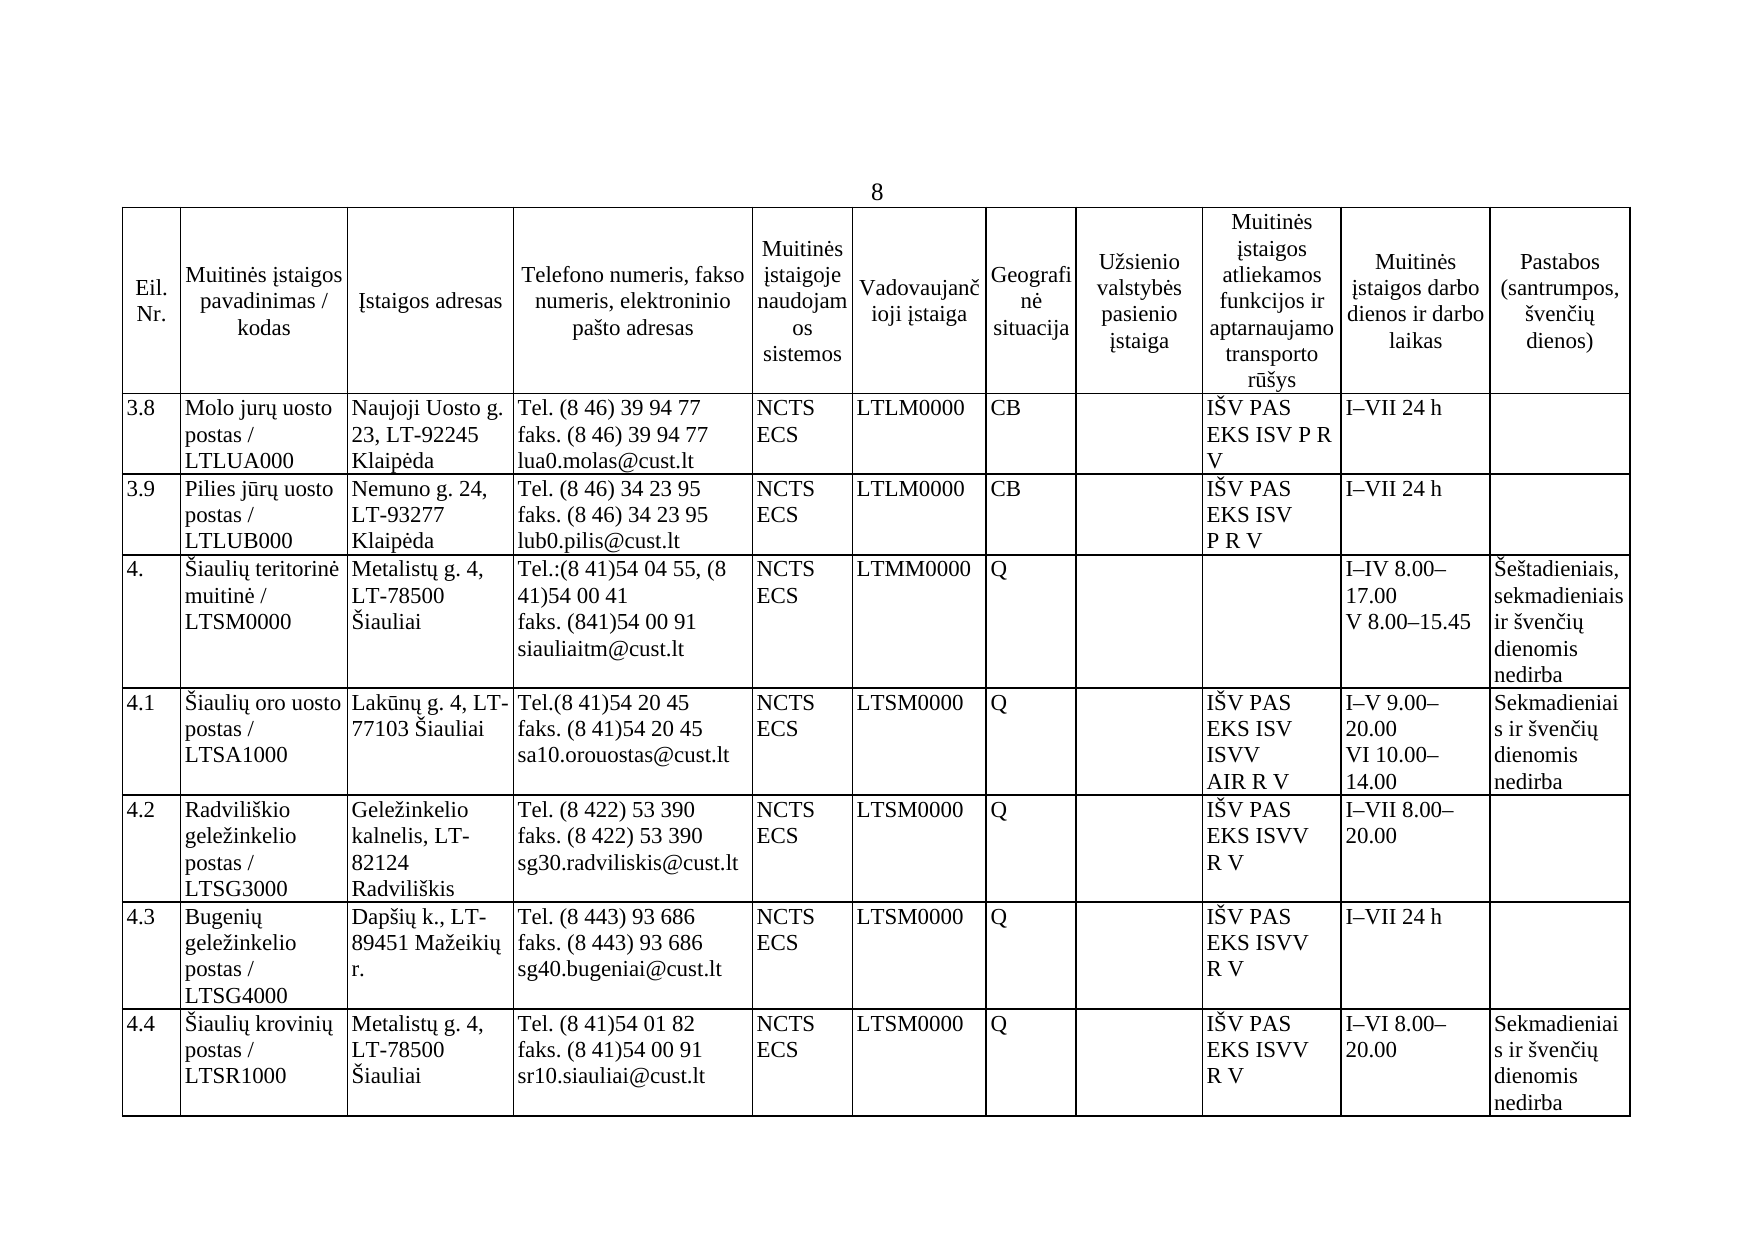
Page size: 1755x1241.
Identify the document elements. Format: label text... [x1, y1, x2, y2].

table_cell I–IV 8.00–17.00 V 8.00–15.45 [1342, 556, 1489, 687]
table_cell [1077, 796, 1202, 901]
table_cell Tel. (8 46) 39 94 77 faks. (8 46) 39 94 77 lua0.molas@cust.lt [514, 394, 752, 473]
table_cell [1077, 475, 1202, 554]
table_header Vadovaujančioji įstaiga [853, 208, 985, 393]
table_header Muitinės įstaigos atliekamos funkcijos ir aptarnaujamo transporto rūšys [1203, 208, 1340, 393]
table_cell LTLM0000 [853, 394, 985, 473]
table_cell NCTS ECS [753, 556, 852, 687]
table_cell Sekmadieniais ir švenčių dienomis nedirba [1491, 1010, 1629, 1115]
table_cell [1491, 903, 1629, 1008]
table_cell [1491, 475, 1629, 554]
table_cell [1203, 556, 1340, 687]
table_cell IŠV PAS EKS ISV P R V [1203, 475, 1340, 554]
table_cell Q [987, 903, 1075, 1008]
table_cell 4.1 [123, 689, 180, 794]
table_cell [1077, 1010, 1202, 1115]
table_cell [1491, 796, 1629, 901]
table_cell NCTS ECS [753, 903, 852, 1008]
table_cell IŠV PAS EKS ISVV R V [1203, 903, 1340, 1008]
table_cell 4.3 [123, 903, 180, 1008]
table_cell LTSM0000 [853, 903, 985, 1008]
table_header Eil. Nr. [123, 208, 180, 393]
table_header Muitinės įstaigoje naudojamos sistemos [753, 208, 852, 393]
table_cell Tel. (8 443) 93 686 faks. (8 443) 93 686 sg40.bugeniai@cust.lt [514, 903, 752, 1008]
table_cell Lakūnų g. 4, LT-77103 Šiauliai [348, 689, 513, 794]
table_cell I–V 9.00–20.00 VI 10.00–14.00 [1342, 689, 1489, 794]
table_cell Šeštadieniais, sekmadieniais ir švenčių dienomis nedirba [1491, 556, 1629, 687]
table_cell IŠV PAS EKS ISVV R V [1203, 796, 1340, 901]
table_cell [1077, 903, 1202, 1008]
table_cell Bugenių geležinkelio postas / LTSG4000 [181, 903, 347, 1008]
table_cell 3.9 [123, 475, 180, 554]
table_cell Pilies jūrų uosto postas / LTLUB000 [181, 475, 347, 554]
table_cell [1077, 394, 1202, 473]
table_cell I–VII 24 h [1342, 903, 1489, 1008]
table_cell Q [987, 1010, 1075, 1115]
table_cell Q [987, 556, 1075, 687]
table_cell Radviliškio geležinkelio postas / LTSG3000 [181, 796, 347, 901]
table_cell NCTS ECS [753, 1010, 852, 1115]
table_cell I–VII 24 h [1342, 475, 1489, 554]
table_header Muitinės įstaigos pavadinimas / kodas [181, 208, 347, 393]
table_cell Molo jurų uosto postas / LTLUA000 [181, 394, 347, 473]
table_cell 4.2 [123, 796, 180, 901]
table_cell IŠV PAS EKS ISVV R V [1203, 1010, 1340, 1115]
table_cell LTLM0000 [853, 475, 985, 554]
table_cell Sekmadieniais ir švenčių dienomis nedirba [1491, 689, 1629, 794]
table_cell Q [987, 796, 1075, 901]
table_cell IŠV PAS EKS ISV ISVV AIR R V [1203, 689, 1340, 794]
table_cell 3.8 [123, 394, 180, 473]
table_cell CB [987, 394, 1075, 473]
table_cell [1491, 394, 1629, 473]
table_cell Šiaulių teritorinė muitinė / LTSM0000 [181, 556, 347, 687]
table_cell LTSM0000 [853, 689, 985, 794]
table_cell I–VII 24 h [1342, 394, 1489, 473]
table_header Pastabos (santrumpos, švenčių dienos) [1491, 208, 1629, 393]
table_cell Geležinkelio kalnelis, LT-82124 Radviliškis [348, 796, 513, 901]
table_cell Q [987, 689, 1075, 794]
table_header Telefono numeris, fakso numeris, elektroninio pašto adresas [514, 208, 752, 393]
table_cell I–VII 8.00–20.00 [1342, 796, 1489, 901]
table_cell [1077, 689, 1202, 794]
table_cell NCTS ECS [753, 689, 852, 794]
table_cell I–VI 8.00–20.00 [1342, 1010, 1489, 1115]
table_cell 4. [123, 556, 180, 687]
table_header Įstaigos adresas [348, 208, 513, 393]
table_cell CB [987, 475, 1075, 554]
table_cell Metalistų g. 4, LT-78500 Šiauliai [348, 556, 513, 687]
table_cell [1077, 556, 1202, 687]
table_cell LTSM0000 [853, 796, 985, 901]
table_cell Šiaulių oro uosto postas / LTSA1000 [181, 689, 347, 794]
table_header Geografinė situacija [987, 208, 1075, 393]
table_cell NCTS ECS [753, 796, 852, 901]
table_cell Tel.(8 41)54 20 45 faks. (8 41)54 20 45 sa10.orouostas@cust.lt [514, 689, 752, 794]
table_cell Dapšių k., LT-89451 Mažeikių r. [348, 903, 513, 1008]
table_header Užsienio valstybės pasienio įstaiga [1077, 208, 1202, 393]
table_cell Naujoji Uosto g. 23, LT-92245 Klaipėda [348, 394, 513, 473]
table_cell IŠV PAS EKS ISV P R V [1203, 394, 1340, 473]
table_cell Nemuno g. 24, LT-93277 Klaipėda [348, 475, 513, 554]
table_cell 4.4 [123, 1010, 180, 1115]
table_cell NCTS ECS [753, 475, 852, 554]
table_header Muitinės įstaigos darbo dienos ir darbo laikas [1342, 208, 1489, 393]
table_cell NCTS ECS [753, 394, 852, 473]
table_cell Šiaulių krovinių postas / LTSR1000 [181, 1010, 347, 1115]
table_cell Tel. (8 41)54 01 82 faks. (8 41)54 00 91 sr10.siauliai@cust.lt [514, 1010, 752, 1115]
table_cell Tel.:(8 41)54 04 55, (8 41)54 00 41 faks. (841)54 00 91 siauliaitm@cust.lt [514, 556, 752, 687]
table_cell Tel. (8 422) 53 390 faks. (8 422) 53 390 sg30.radviliskis@cust.lt [514, 796, 752, 901]
table_cell LTSM0000 [853, 1010, 985, 1115]
table_cell Tel. (8 46) 34 23 95 faks. (8 46) 34 23 95 lub0.pilis@cust.lt [514, 475, 752, 554]
table_cell LTMM0000 [853, 556, 985, 687]
table_cell Metalistų g. 4, LT-78500 Šiauliai [348, 1010, 513, 1115]
